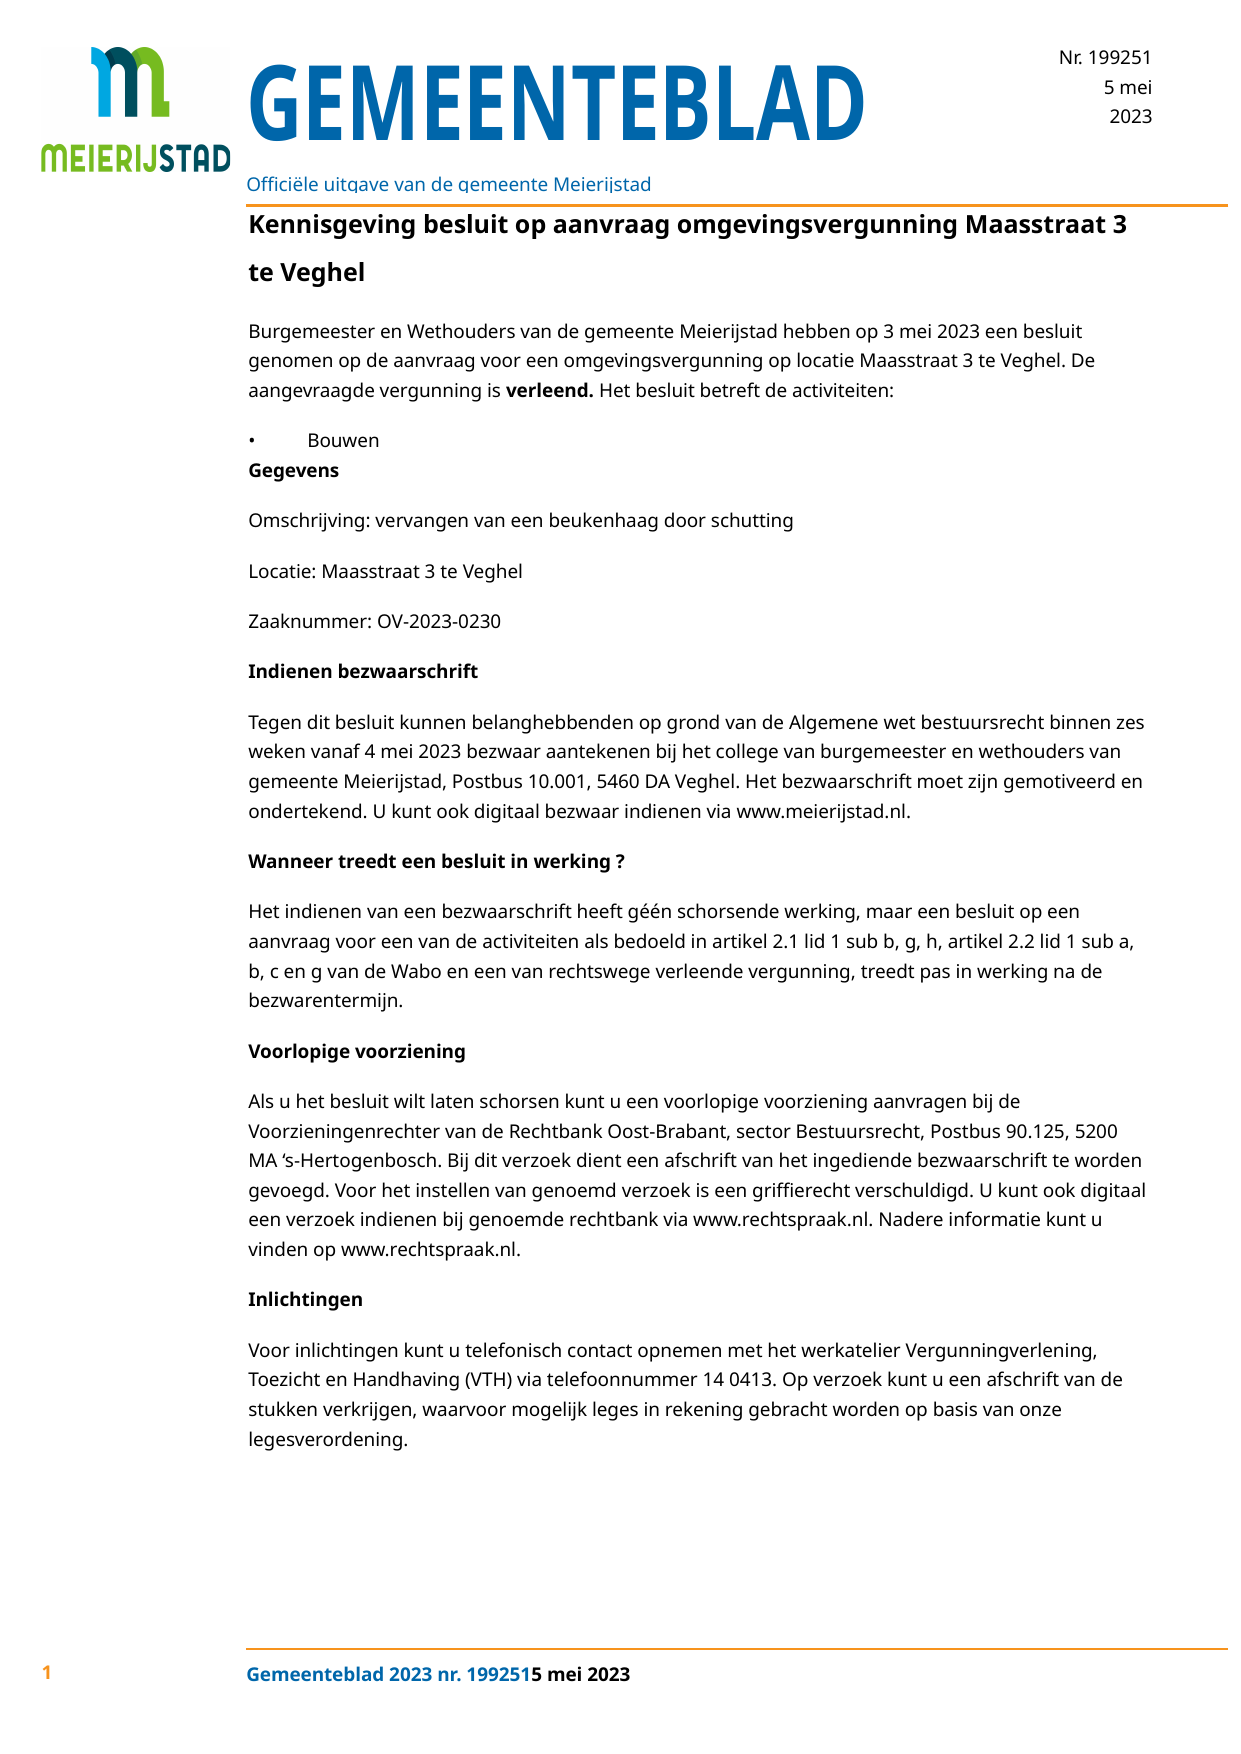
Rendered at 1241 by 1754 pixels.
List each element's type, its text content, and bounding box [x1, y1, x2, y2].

text Zaaknummer: OV-2023-0230 [248, 608, 1152, 634]
text Tegen dit besluit kunnen belanghebbenden op grond van de Algemene wet bestuursrecht binnen zes weken vanaf 4 mei 2023 bezwaar aantekenen bij het college van burgemeester en wethouders van gemeente Meierijstad, Postbus 10.001, 5460 DA Veghel. Het bezwaarschrift moet zijn gemotiveerd en ondertekend. U kunt ook digitaal bezwaar indienen via www.meierijstad.nl. [248, 709, 1152, 824]
text Inlichtingen [248, 1287, 1152, 1312]
text Indienen bezwaarschrift [248, 659, 1152, 684]
text Locatie: Maasstraat 3 te Veghel [248, 558, 1152, 584]
text Gegevens [248, 457, 1152, 483]
text Het indienen van een bezwaarschrift heeft géén schorsende werking, maar een besluit op een aanvraag voor een van de activiteiten als bedoeld in artikel 2.1 lid 1 sub b, g, h, artikel 2.2 lid 1 sub a, b, c en g van de Wabo en een van rechtswege verleende vergunning, treedt pas in werking na de bezwarentermijn. [248, 899, 1152, 1013]
text Voor inlichtingen kunt u telefonisch contact opnemen met het werkatelier Vergunningverlening, Toezicht en Handhaving (VTH) via telefoonnummer 14 0413. Op verzoek kunt u een afschrift van de stukken verkrijgen, waarvoor mogelijk leges in rekening gebracht worden op basis van onze legesverordening. [248, 1337, 1152, 1452]
text Wanneer treedt een besluit in werking ? [248, 848, 1152, 874]
text Voorlopige voorziening [248, 1038, 1152, 1064]
picture [41, 47, 231, 172]
text Omschrijving: vervangen van een beukenhaag door schutting [248, 507, 1152, 533]
list Bouwen [248, 427, 1152, 453]
text Burgemeester en Wethouders van de gemeente Meierijstad hebben op 3 mei 2023 een besluit genomen op de aanvraag voor een omgevingsvergunning op locatie Maasstraat 3 te Veghel. De aangevraagde vergunning is verleend. Het besluit betreft de activiteiten: [248, 318, 1152, 403]
text Kennisgeving besluit op aanvraag omgevingsvergunning Maasstraat 3 te Veghel [248, 207, 1152, 288]
text Als u het besluit wilt laten schorsen kunt u een voorlopige voorziening aanvragen bij de Voorzieningenrechter van de Rechtbank Oost-Brabant, sector Bestuursrecht, Postbus 90.125, 5200 MA ‘s-Hertogenbosch. Bij dit verzoek dient een afschrift van het ingediende bezwaarschrift te worden gevoegd. Voor het instellen van genoemd verzoek is een griffierecht verschuldigd. U kunt ook digitaal een verzoek indienen bij genoemde rechtbank via www.rechtspraak.nl. Nadere informatie kunt u vinden op www.rechtspraak.nl. [248, 1088, 1152, 1262]
